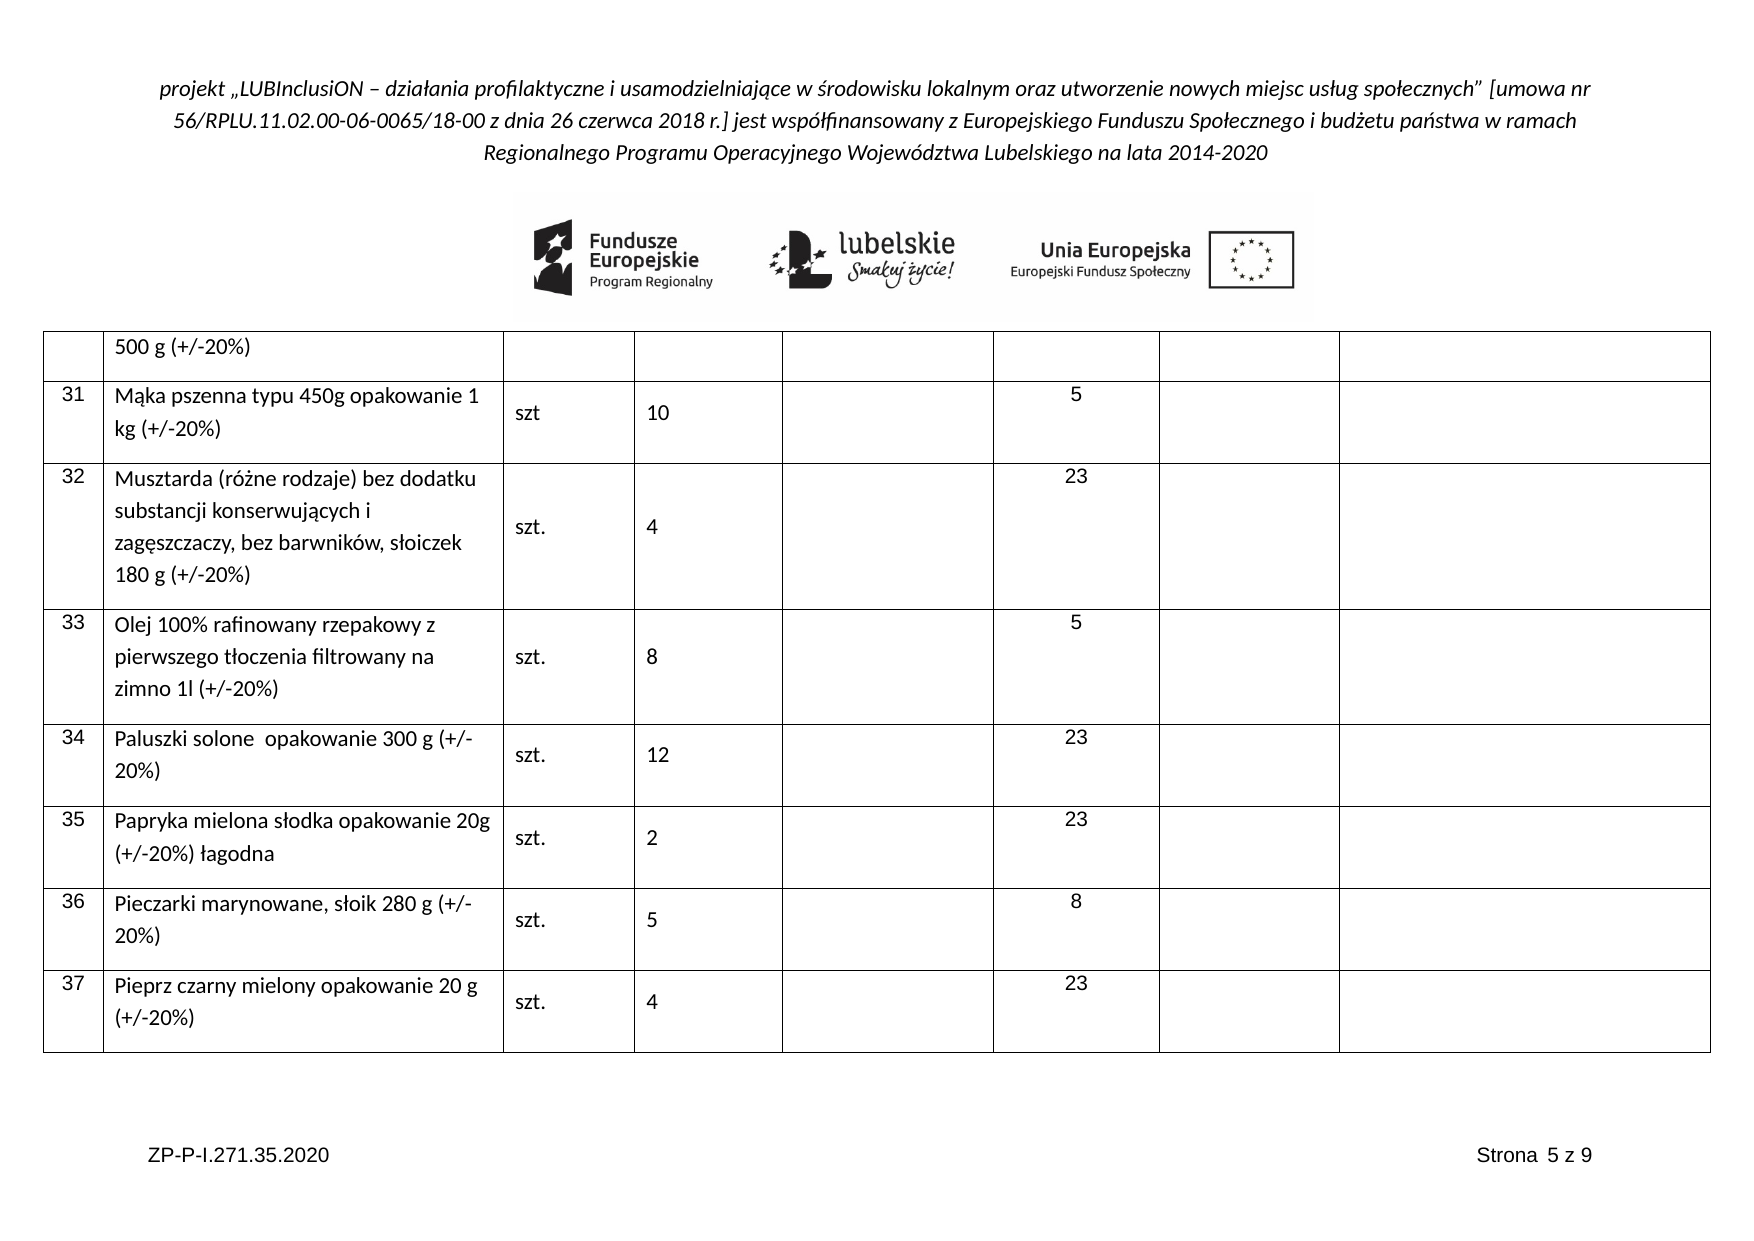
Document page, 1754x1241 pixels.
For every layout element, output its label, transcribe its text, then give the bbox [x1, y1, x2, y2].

table_cell [1340, 464, 1710, 609]
table_cell 4 [635, 464, 782, 609]
table_cell Olej 100% rafinowany rzepakowy z pierwszego tłoczenia filtrowany na zimno 1l (+/-20%) [104, 610, 503, 723]
table_cell 23 [994, 725, 1159, 806]
table_cell [1340, 725, 1710, 806]
table_cell szt. [504, 464, 634, 609]
table_cell [783, 971, 993, 1052]
table_cell [783, 807, 993, 888]
table_cell 5 [635, 889, 782, 970]
table_cell 5 [994, 610, 1159, 723]
table_cell Mąka pszenna typu 450g opakowanie 1 kg (+/-20%) [104, 382, 503, 463]
table_cell [1160, 382, 1339, 463]
table_cell 10 [635, 382, 782, 463]
table_cell szt [504, 382, 634, 463]
table_cell Papryka mielona słodka opakowanie 20g (+/-20%) łagodna [104, 807, 503, 888]
table_cell 500 g (+/-20%) [104, 332, 503, 381]
table_cell 34 [44, 725, 103, 806]
table_cell [1340, 332, 1710, 381]
table_cell [1340, 382, 1710, 463]
table_cell [783, 610, 993, 723]
table_cell [1160, 464, 1339, 609]
table_cell szt. [504, 971, 634, 1052]
table_cell [1160, 807, 1339, 888]
table_cell szt. [504, 889, 634, 970]
table_cell [1160, 610, 1339, 723]
table_cell 12 [635, 725, 782, 806]
table_cell 8 [635, 610, 782, 723]
table_cell [783, 725, 993, 806]
table_cell [635, 332, 782, 381]
table_cell Musztarda (różne rodzaje) bez dodatku substancji konserwujących i zagęszczaczy, bez barwników, słoiczek 180 g (+/-20%) [104, 464, 503, 609]
table_cell [504, 332, 634, 381]
table_cell Pieprz czarny mielony opakowanie 20 g (+/-20%) [104, 971, 503, 1052]
table_cell Pieczarki marynowane, słoik 280 g (+/-20%) [104, 889, 503, 970]
table_cell [783, 889, 993, 970]
table_cell 2 [635, 807, 782, 888]
table_cell szt. [504, 610, 634, 723]
table_cell 33 [44, 610, 103, 723]
table_cell 31 [44, 382, 103, 463]
table_cell 23 [994, 807, 1159, 888]
table_cell [44, 332, 103, 381]
table_cell 5 [994, 382, 1159, 463]
table_cell [1340, 807, 1710, 888]
table_cell 23 [994, 464, 1159, 609]
table_cell 37 [44, 971, 103, 1052]
table_cell 35 [44, 807, 103, 888]
table_cell 36 [44, 889, 103, 970]
table_cell 4 [635, 971, 782, 1052]
table_cell [1160, 725, 1339, 806]
table_cell 32 [44, 464, 103, 609]
table_cell Paluszki solone opakowanie 300 g (+/-20%) [104, 725, 503, 806]
table_cell [1160, 332, 1339, 381]
table_cell 8 [994, 889, 1159, 970]
table_cell szt. [504, 725, 634, 806]
picture [513, 192, 1314, 322]
table_cell [1160, 971, 1339, 1052]
table_cell [783, 332, 993, 381]
table_cell [1160, 889, 1339, 970]
table_cell 23 [994, 971, 1159, 1052]
table_cell [1340, 971, 1710, 1052]
table_cell [994, 332, 1159, 381]
table_cell [1340, 889, 1710, 970]
table_cell [783, 382, 993, 463]
table_cell szt. [504, 807, 634, 888]
table_cell [1340, 610, 1710, 723]
table_cell [783, 464, 993, 609]
